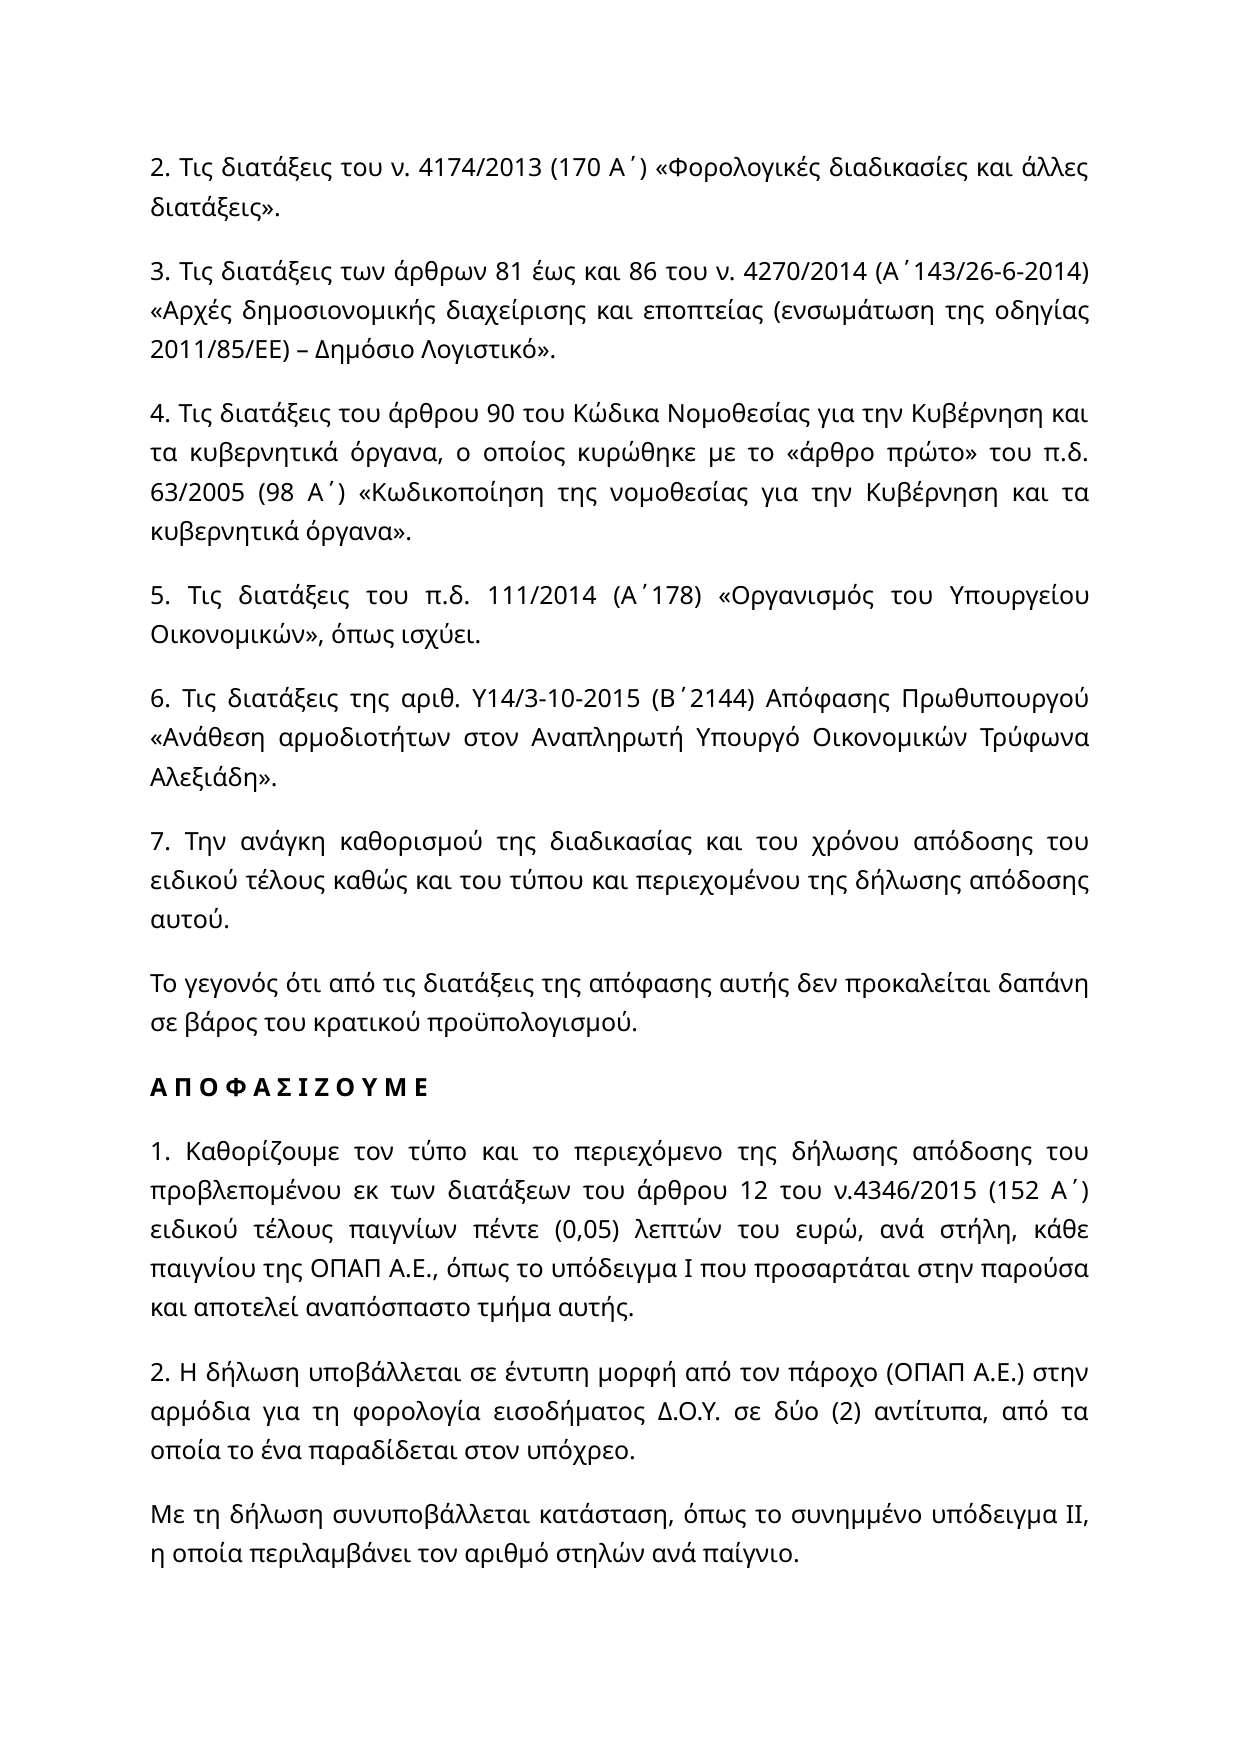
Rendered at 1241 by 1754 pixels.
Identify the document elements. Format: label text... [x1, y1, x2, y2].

text Α Π Ο Φ Α Σ Ι Ζ Ο Υ Μ Ε [150, 1069, 1090, 1103]
text 4. Τις διατάξεις του άρθρου 90 του Κώδικα Νομοθεσίας για την Κυβέρνηση και τα κυβερνητικά όργανα, ο οποίος κυρώθηκε με το «άρθρο πρώτο» του π.δ. 63/2005 (98 Α΄) «Κωδικοποίηση της νομοθεσίας για την Κυβέρνηση και τα κυβερνητικά όργανα». [150, 396, 1090, 547]
text 5. Τις διατάξεις του π.δ. 111/2014 (Α΄178) «Οργανισμός του Υπουργείου Οικονομικών», όπως ισχύει. [150, 577, 1090, 651]
text 1. Καθορίζουμε τον τύπο και το περιεχόμενο της δήλωσης απόδοσης του προβλεπομένου εκ των διατάξεων του άρθρου 12 του ν.4346/2015 (152 Α΄) ειδικού τέλους παιγνίων πέντε (0,05) λεπτών του ευρώ, ανά στήλη, κάθε παιγνίου της ΟΠΑΠ Α.Ε., όπως το υπόδειγμα I που προσαρτάται στην παρούσα και αποτελεί αναπόσπαστο τμήμα αυτής. [150, 1133, 1090, 1324]
text 6. Τις διατάξεις της αριθ. Υ14/3-10-2015 (Β΄2144) Απόφασης Πρωθυπουργού «Ανάθεση αρμοδιοτήτων στον Αναπληρωτή Υπουργό Οικονομικών Τρύφωνα Αλεξιάδη». [150, 681, 1090, 793]
text 2. Τις διατάξεις του ν. 4174/2013 (170 Α΄) «Φορολογικές διαδικασίες και άλλες διατάξεις». [150, 150, 1090, 223]
text 7. Την ανάγκη καθορισμού της διαδικασίας και του χρόνου απόδοσης του ειδικού τέλους καθώς και του τύπου και περιεχομένου της δήλωσης απόδοσης αυτού. [150, 823, 1090, 936]
text 2. Η δήλωση υποβάλλεται σε έντυπη μορφή από τον πάροχο (ΟΠΑΠ Α.Ε.) στην αρμόδια για τη φορολογία εισοδήματος Δ.Ο.Υ. σε δύο (2) αντίτυπα, από τα οποία το ένα παραδίδεται στον υπόχρεο. [150, 1354, 1090, 1467]
text Το γεγονός ότι από τις διατάξεις της απόφασης αυτής δεν προκαλείται δαπάνη σε βάρος του κρατικού προϋπολογισμού. [150, 966, 1090, 1039]
text 3. Τις διατάξεις των άρθρων 81 έως και 86 του ν. 4270/2014 (Α΄143/26-6-2014) «Αρχές δημοσιονομικής διαχείρισης και εποπτείας (ενσωμάτωση της οδηγίας 2011/85/ΕΕ) – Δημόσιο Λογιστικό». [150, 253, 1090, 366]
text Με τη δήλωση συνυποβάλλεται κατάσταση, όπως το συνημμένο υπόδειγμα II, η οποία περιλαμβάνει τον αριθμό στηλών ανά παίγνιο. [150, 1497, 1090, 1570]
